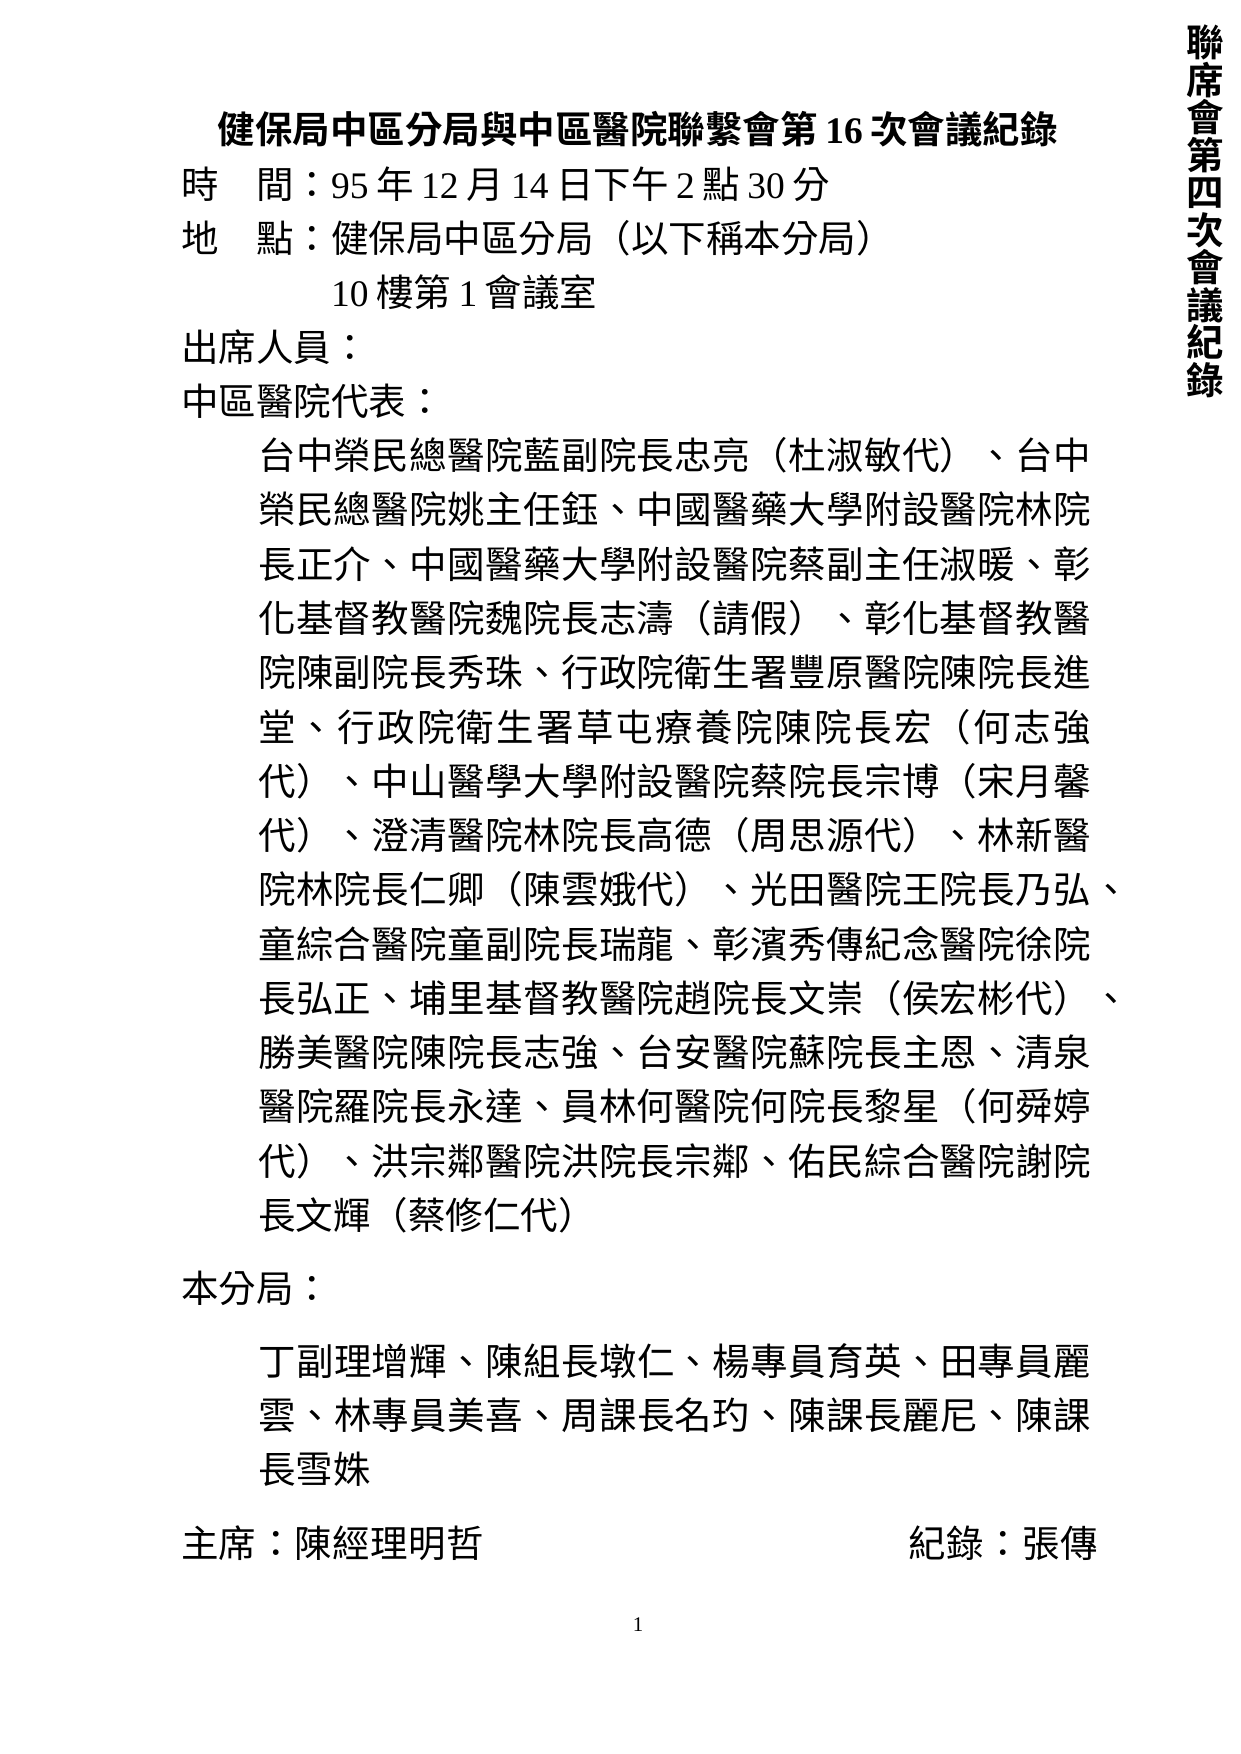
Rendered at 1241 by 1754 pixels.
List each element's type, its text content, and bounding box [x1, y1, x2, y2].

text 健保局中區分局與中區醫院聯繫會第16次會議紀錄 [178, 100, 1090, 155]
text 出席人員： [181, 317, 1090, 372]
text 10樓第1會議室 [331, 263, 1090, 317]
text 時 間：95年12月14日下午2點30分 [181, 8, 1240, 440]
text 聯席會第四次會議紀錄 [1178, 23, 1233, 425]
text 主席：陳經理明哲 紀錄：張傳 [181, 1513, 1101, 1568]
text 本分局： [181, 1259, 1092, 1313]
text 台中榮民總醫院藍副院長忠亮（杜淑敏代）、台中榮民總醫院姚主任鈺、中國醫藥大學附設醫院林院長正介、中國醫藥大學附設醫院蔡副主任淑暖、彰化基督教醫院魏院長志濤（請假）、彰化基督教醫院陳副院長秀珠、行政院衛生署豐原醫院陳院長進堂、行政院衛生署草屯療養院陳院長宏（何志強代）、中山醫學大學附設醫院蔡院長宗博（宋月馨代）、澄清醫院林院長高德（周思源代）、林新醫院林院長仁卿（陳雲娥代）、光田醫院王院長乃弘、童綜合醫院童副院長瑞龍、彰濱秀傳紀念醫院徐院長弘正、埔里基督教醫院趙院長文崇（侯宏彬代）、勝美醫院陳院長志強、台安醫院蘇院長主恩、清泉醫院羅院長永達、員林何醫院何院長黎星（何舜婷代）、洪宗鄰醫院洪院長宗鄰、佑民綜合醫院謝院長文輝（蔡修仁代） [258, 426, 1092, 1240]
text 中區醫院代表： [181, 372, 1090, 426]
text 丁副理增輝、陳組長墩仁、楊專員育英、田專員麗雲、林專員美喜、周課長名玓、陳課長麗尼、陳課長雪姝 [258, 1332, 1092, 1495]
text 地 點：健保局中區分局（以下稱本分局） [181, 209, 1090, 263]
